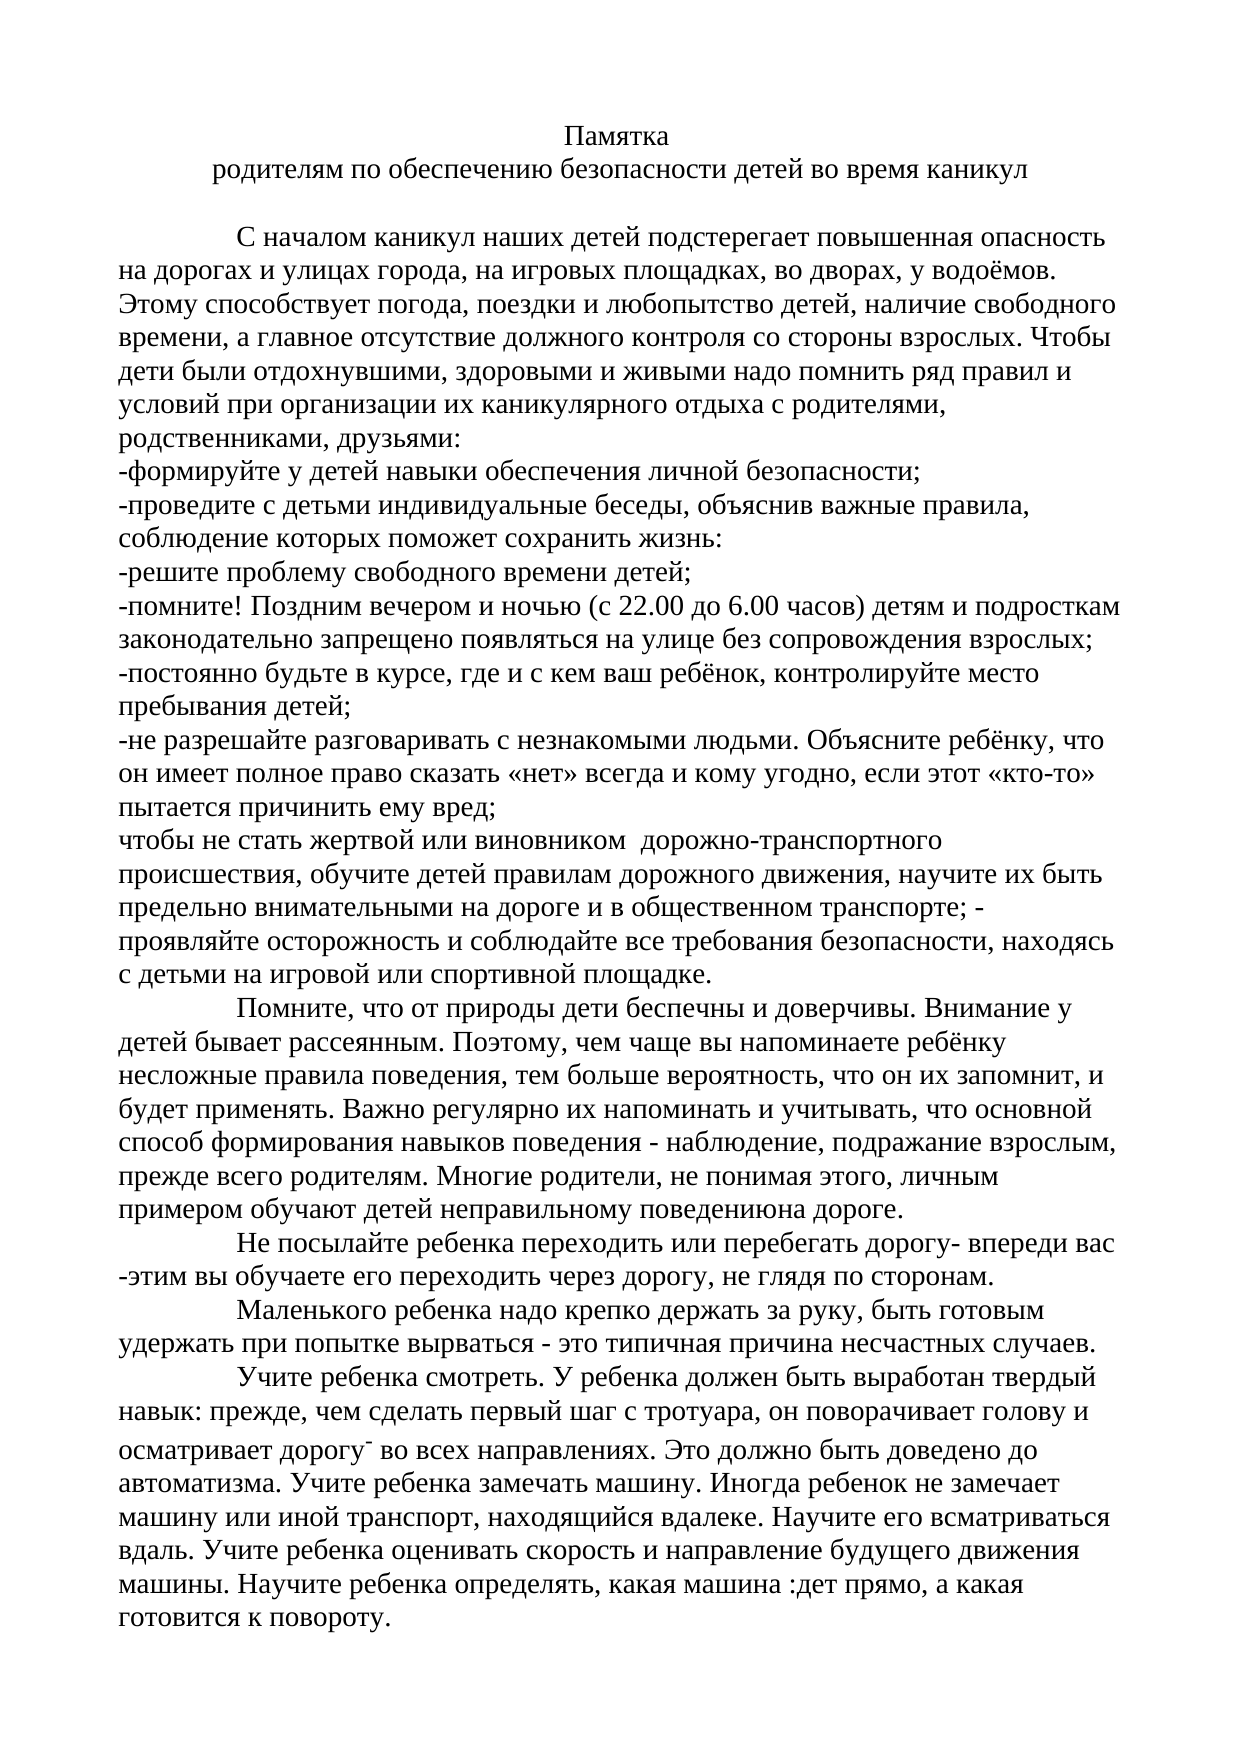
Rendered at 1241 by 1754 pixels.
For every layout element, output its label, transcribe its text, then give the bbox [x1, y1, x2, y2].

text С началом каникул наших детей подстерегает повышенная опасность на дорогах и улицах города, на игровых площадках, во дворах, у водоёмов. Этому способствует погода, поездки и любопытство детей, наличие свободного времени, а главное отсутствие должного контроля со стороны взрослых. Чтобы дети были отдохнувшими, здоровыми и живыми надо помнить ряд правил и условий при организации их каникулярного отдыха с родителями, родственниками, друзьями: [118, 219, 1122, 453]
text Учите ребенка смотреть. У ребенка должен быть выработан твердый навык: прежде, чем сделать первый шаг с тротуара, он поворачивает голову и осматривает дорогу- во всех направлениях. Это должно быть доведено до автоматизма. Учите ребенка замечать машину. Иногда ребенок не замечает машину или иной транспорт, находящийся вдалеке. Научите его всматриваться вдаль. Учите ребенка оценивать скорость и направление будущего движения машины. Научите ребенка определять, какая машина :дет прямо, а какая готовится к повороту. [118, 1359, 1122, 1633]
text -помните! Поздним вечером и ночью (с 22.00 до 6.00 часов) детям и подросткам законодательно запрещено появляться на улице без сопровождения взрослых; [118, 588, 1122, 655]
text Помните, что от природы дети беспечны и доверчивы. Внимание у детей бывает рассеянным. Поэтому, чем чаще вы напоминаете ребёнку несложные правила поведения, тем больше вероятность, что он их запомнит, и будет применять. Важно регулярно их напоминать и учитывать, что основной способ формирования навыков поведения - наблюдение, подражание взрослым, прежде всего родителям. Многие родители, не понимая этого, личным примером обучают детей неправильному поведениюна дороге. [118, 990, 1122, 1225]
text -не разрешайте разговаривать с незнакомыми людьми. Объясните ребёнку, что он имеет полное право сказать «нет» всегда и кому угодно, если этот «кто-то» пытается причинить ему вред; [118, 722, 1122, 822]
text Не посылайте ребенка переходить или перебегать дорогу- впереди вас -этим вы обучаете его переходить через дорогу, не глядя по сторонам. [118, 1225, 1122, 1292]
text Памятка [118, 118, 1122, 152]
text -проведите с детьми индивидуальные беседы, объяснив важные правила, соблюдение которых поможет сохранить жизнь: [118, 487, 1122, 554]
text -формируйте у детей навыки обеспечения личной безопасности; [118, 453, 1122, 487]
text родителям по обеспечению безопасности детей во время каникул [118, 152, 1122, 185]
text -постоянно будьте в курсе, где и с кем ваш ребёнок, контролируйте место пребывания детей; [118, 655, 1122, 722]
text -решите проблему свободного времени детей; [118, 554, 1122, 588]
text чтобы не стать жертвой или виновником дорожно-транспортного происшествия, обучите детей правилам дорожного движения, научите их быть предельно внимательными на дороге и в общественном транспорте; -проявляйте осторожность и соблюдайте все требования безопасности, находясь с детьми на игровой или спортивной площадке. [118, 822, 1122, 990]
text Маленького ребенка надо крепко держать за руку, быть готовым удержать при попытке вырваться - это типичная причина несчастных случаев. [118, 1292, 1122, 1359]
